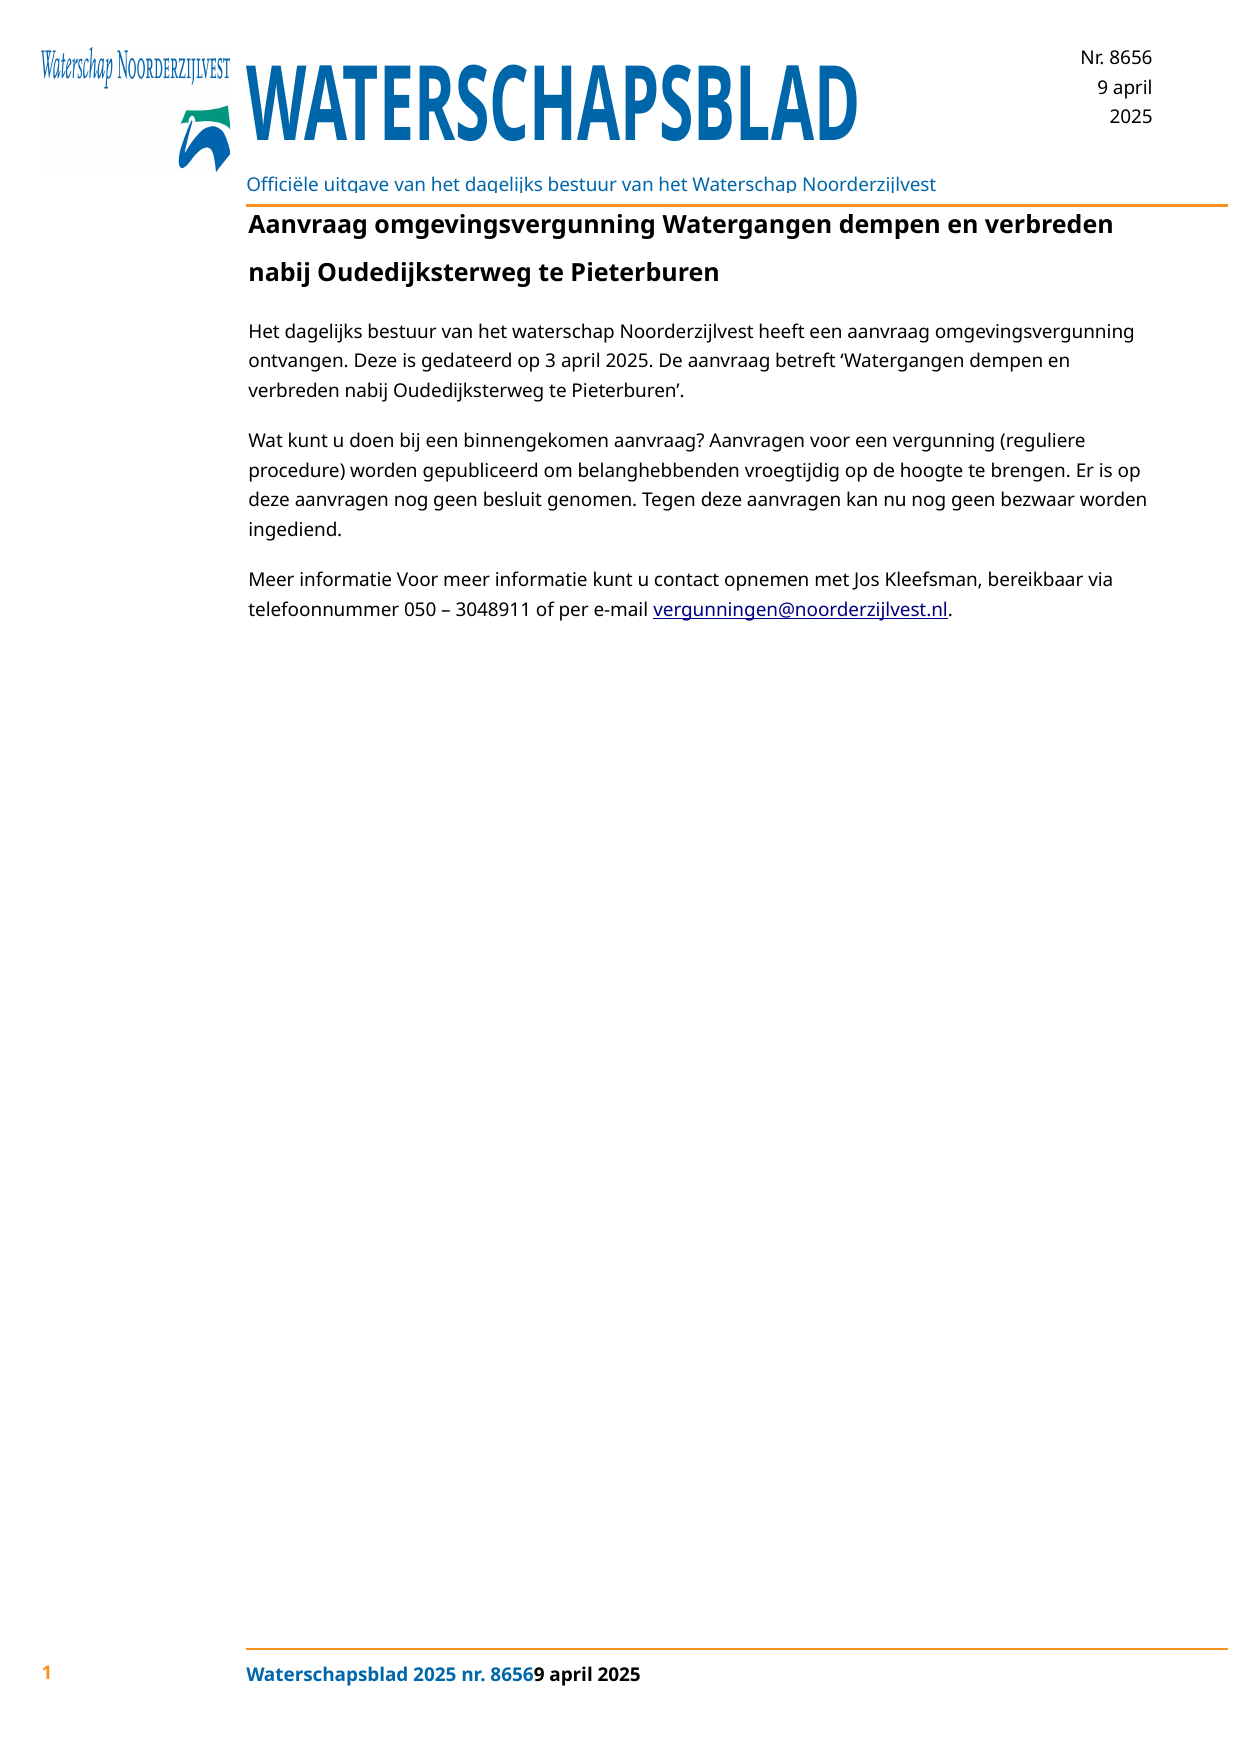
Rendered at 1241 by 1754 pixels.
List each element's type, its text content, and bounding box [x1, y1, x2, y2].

text Aanvraag omgevingsvergunning Watergangen dempen en verbreden nabij Oudedijksterweg te Pieterburen [248, 207, 1152, 288]
text Meer informatie Voor meer informatie kunt u contact opnemen met Jos Kleefsman, bereikbaar via telefoonnummer 050 – 3048911 of per e-mail vergunningen@noorderzijlvest.nl. [248, 567, 1152, 622]
text Wat kunt u doen bij een binnengekomen aanvraag? Aanvragen voor een vergunning (reguliere procedure) worden gepubliceerd om belanghebbenden vroegtijdig op de hoogte te brengen. Er is op deze aanvragen nog geen besluit genomen. Tegen deze aanvragen kan nu nog geen bezwaar worden ingediend. [248, 427, 1152, 542]
picture [41, 47, 231, 172]
text Het dagelijks bestuur van het waterschap Noorderzijlvest heeft een aanvraag omgevingsvergunning ontvangen. Deze is gedateerd op 3 april 2025. De aanvraag betreft ‘Watergangen dempen en verbreden nabij Oudedijksterweg te Pieterburen’. [248, 318, 1152, 403]
